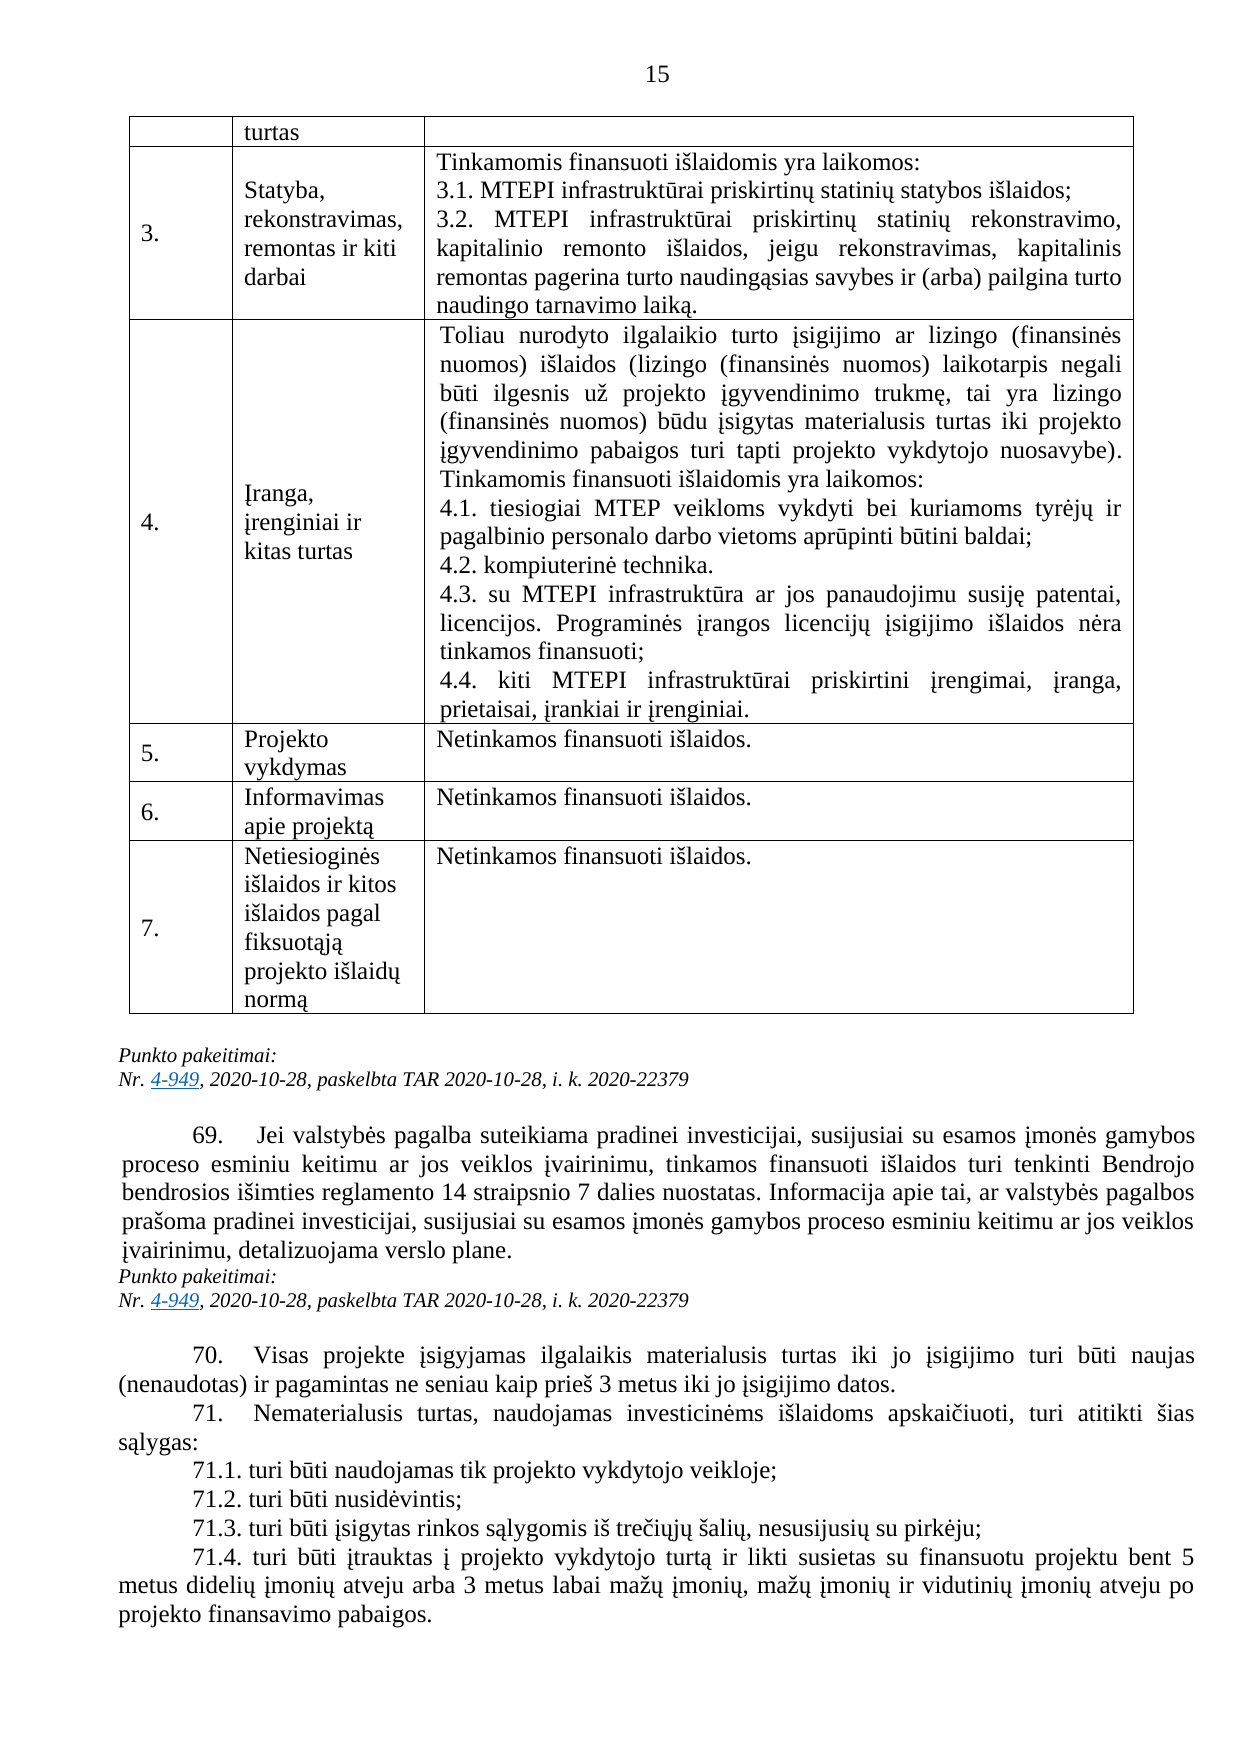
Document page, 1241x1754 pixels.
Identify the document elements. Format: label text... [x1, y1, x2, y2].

text 71.1. turi būti naudojamas tik projekto vykdytojo veikloje; [118, 1456, 1196, 1484]
table_cell 7. [130, 841, 232, 1013]
table_cell Toliau nurodyto ilgalaikio turto įsigijimo ar lizingo (finansinės nuomos) išlaidos (lizingo (finansinės nuomos) laikotarpis negali būti ilgesnis už projekto įgyvendinimo trukmę, tai yra lizingo (finansinės nuomos) būdu įsigytas materialusis turtas iki projekto įgyvendinimo pabaigos turi tapti projekto vykdytojo nuosavybe). Tinkamomis finansuoti išlaidomis yra laikomos: 4.1. tiesiogiai MTEP veikloms vykdyti bei kuriamoms tyrėjų ir pagalbinio personalo darbo vietoms aprūpinti būtini baldai; 4.2. kompiuterinė technika. 4.3. su MTEPI infrastruktūra ar jos panaudojimu susiję patentai, licencijos. Programinės įrangos licencijų įsigijimo išlaidos nėra tinkamos finansuoti; 4.4. kiti MTEPI infrastruktūrai priskirtini įrengimai, įranga, prietaisai, įrankiai ir įrenginiai. [425, 320, 1133, 723]
text 71.4. turi būti įtrauktas į projekto vykdytojo turtą ir likti susietas su finansuotu projektu bent 5 metus didelių įmonių atveju arba 3 metus labai mažų įmonių, mažų įmonių ir vidutinių įmonių atveju po projekto finansavimo pabaigos. [118, 1542, 1196, 1628]
text Nr. 4-949, 2020-10-28, paskelbta TAR 2020-10-28, i. k. 2020-22379 [118, 1288, 1196, 1312]
table_cell Tinkamomis finansuoti išlaidomis yra laikomos: 3.1. MTEPI infrastruktūrai priskirtinų statinių statybos išlaidos; 3.2. MTEPI infrastruktūrai priskirtinų statinių rekonstravimo, kapitalinio remonto išlaidos, jeigu rekonstravimas, kapitalinis remontas pagerina turto naudingąsias savybes ir (arba) pailgina turto naudingo tarnavimo laiką. [425, 147, 1133, 319]
text 70. Visas projekte įsigyjamas ilgalaikis materialusis turtas iki jo įsigijimo turi būti naujas (nenaudotas) ir pagamintas ne seniau kaip prieš 3 metus iki jo įsigijimo datos. [118, 1341, 1196, 1398]
table_cell Projekto vykdymas [233, 724, 424, 781]
table_cell Netinkamos finansuoti išlaidos. [425, 782, 1133, 840]
text 71.2. turi būti nusidėvintis; [118, 1484, 1196, 1513]
table_cell Statyba, rekonstravimas, remontas ir kiti darbai [233, 147, 424, 319]
table_cell [425, 117, 1133, 146]
table_cell 4. [130, 320, 232, 723]
text 71.3. turi būti įsigytas rinkos sąlygomis iš trečiųjų šalių, nesusijusių su pirkėju; [118, 1513, 1196, 1542]
text Punkto pakeitimai: [118, 1043, 1196, 1067]
table_cell Netiesioginės išlaidos ir kitos išlaidos pagal fiksuotąją projekto išlaidų normą [233, 841, 424, 1013]
table_cell 6. [130, 782, 232, 840]
table_cell 5. [130, 724, 232, 781]
table_cell 3. [130, 147, 232, 319]
text 71. Nematerialusis turtas, naudojamas investicinėms išlaidoms apskaičiuoti, turi atitikti šias sąlygas: [118, 1398, 1196, 1456]
table_cell Informavimas apie projektą [233, 782, 424, 840]
table_cell Įranga, įrenginiai ir kitas turtas [233, 320, 424, 723]
table_cell [130, 117, 232, 146]
table_cell Netinkamos finansuoti išlaidos. [425, 841, 1133, 1013]
table_cell Netinkamos finansuoti išlaidos. [425, 724, 1133, 781]
text Punkto pakeitimai: [118, 1264, 1196, 1288]
table_cell turtas [233, 117, 424, 146]
text 69. Jei valstybės pagalba suteikiama pradinei investicijai, susijusiai su esamos įmonės gamybos proceso esminiu keitimu ar jos veiklos įvairinimu, tinkamos finansuoti išlaidos turi tenkinti Bendrojo bendrosios išimties reglamento 14 straipsnio 7 dalies nuostatas. Informacija apie tai, ar valstybės pagalbos prašoma pradinei investicijai, susijusiai su esamos įmonės gamybos proceso esminiu keitimu ar jos veiklos įvairinimu, detalizuojama verslo plane. [122, 1120, 1196, 1264]
text Nr. 4-949, 2020-10-28, paskelbta TAR 2020-10-28, i. k. 2020-22379 [118, 1067, 1196, 1091]
